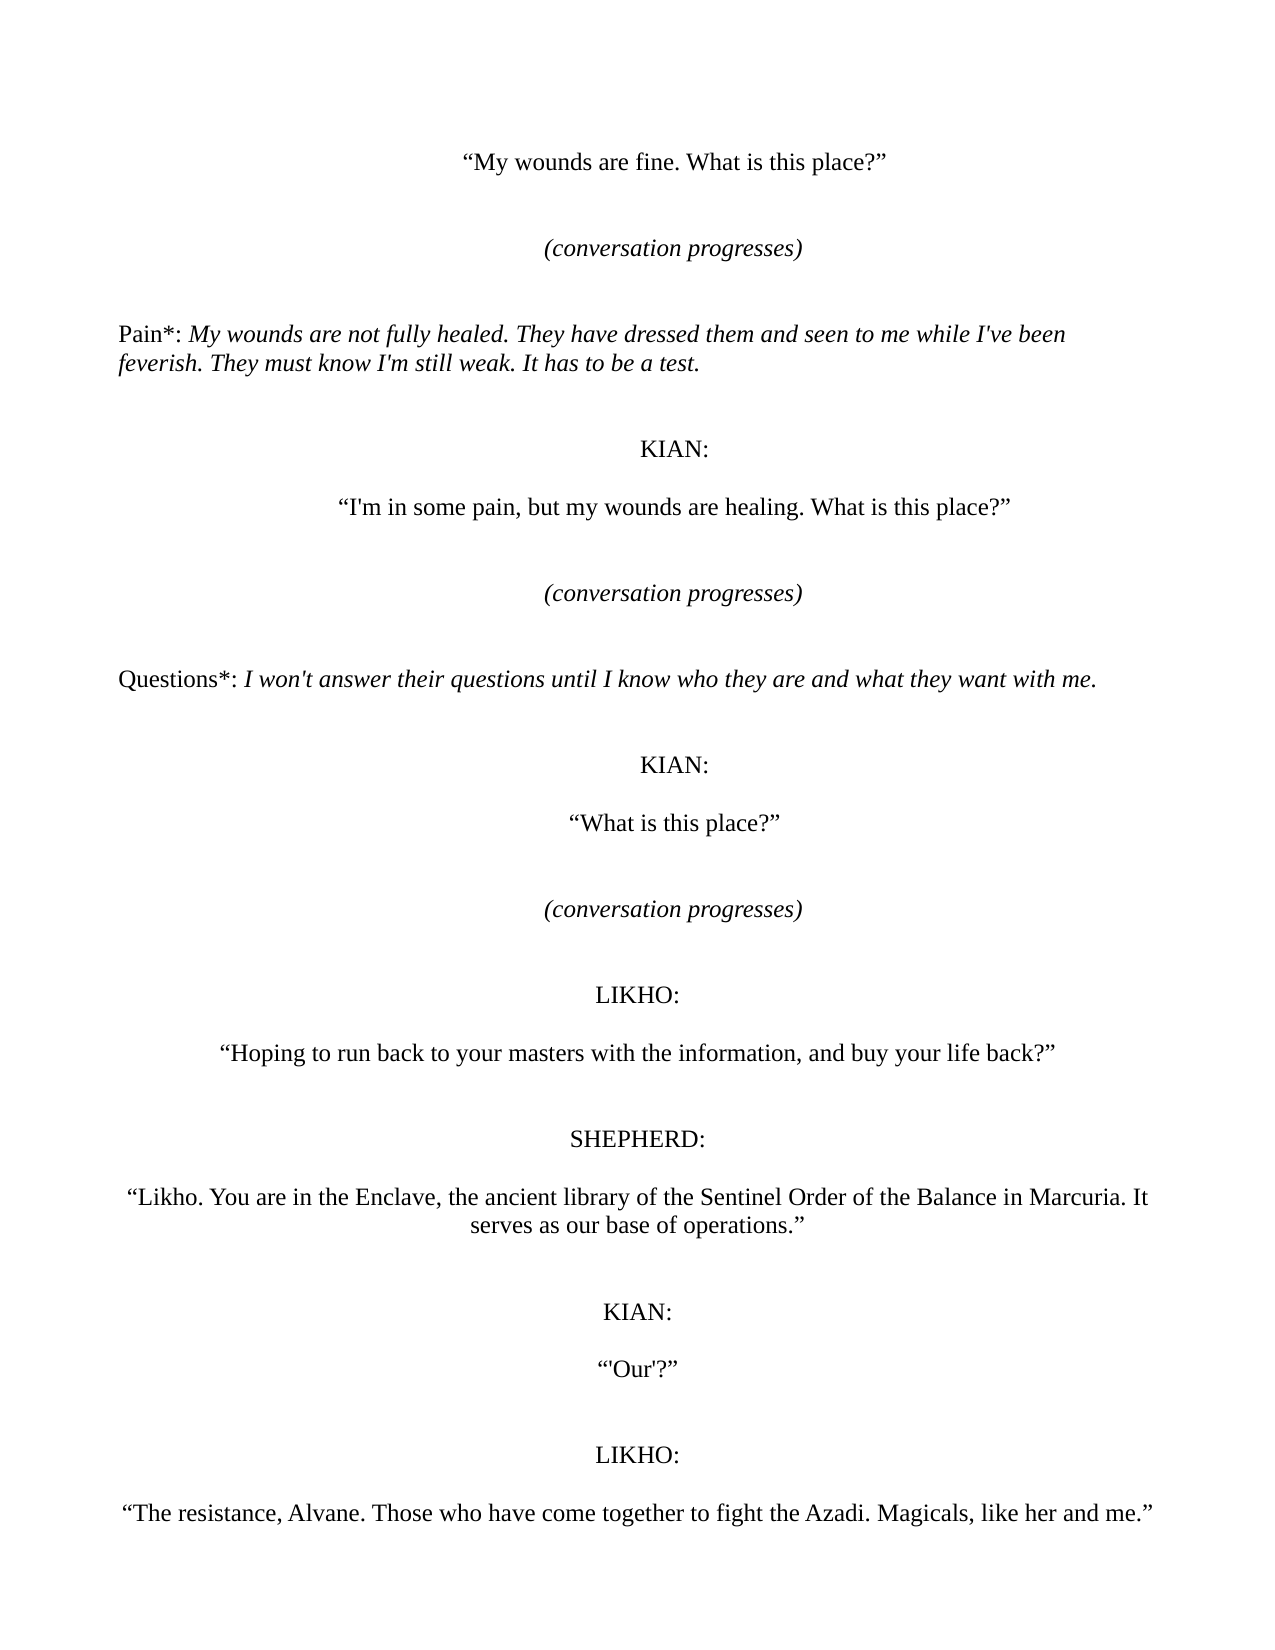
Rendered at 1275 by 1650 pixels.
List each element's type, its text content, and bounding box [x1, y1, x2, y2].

text Pain*: My wounds are not fully healed. They have dressed them and seen to me while I've been feverish. They must know I'm still weak. It has to be a test. [118, 319, 1157, 377]
text Questions*: I won't answer their questions until I know who they are and what they want with me. [118, 664, 1157, 693]
text KIAN: [118, 751, 1157, 779]
text (conversation progresses) [118, 894, 1157, 923]
text “I'm in some pain, but my wounds are healing. What is this place?” [118, 492, 1157, 521]
text “What is this place?” [118, 808, 1157, 837]
text KIAN: [118, 1297, 1157, 1326]
text (conversation progresses) [118, 233, 1157, 262]
text “'Our'?” [118, 1354, 1157, 1383]
text LIKHO: [118, 1441, 1157, 1469]
text LIKHO: [118, 981, 1157, 1009]
text “The resistance, Alvane. Those who have come together to fight the Azadi. Magicals, like her and me.” [118, 1498, 1157, 1527]
text “My wounds are fine. What is this place?” [118, 147, 1157, 176]
text KIAN: [118, 434, 1157, 463]
text SHEPHERD: [118, 1124, 1157, 1153]
text (conversation progresses) [118, 578, 1157, 607]
text “Likho. You are in the Enclave, the ancient library of the Sentinel Order of the Balance in Marcuria. It serves as our base of operations.” [118, 1153, 1157, 1239]
text “Hoping to run back to your masters with the information, and buy your life back?” [118, 1038, 1157, 1067]
